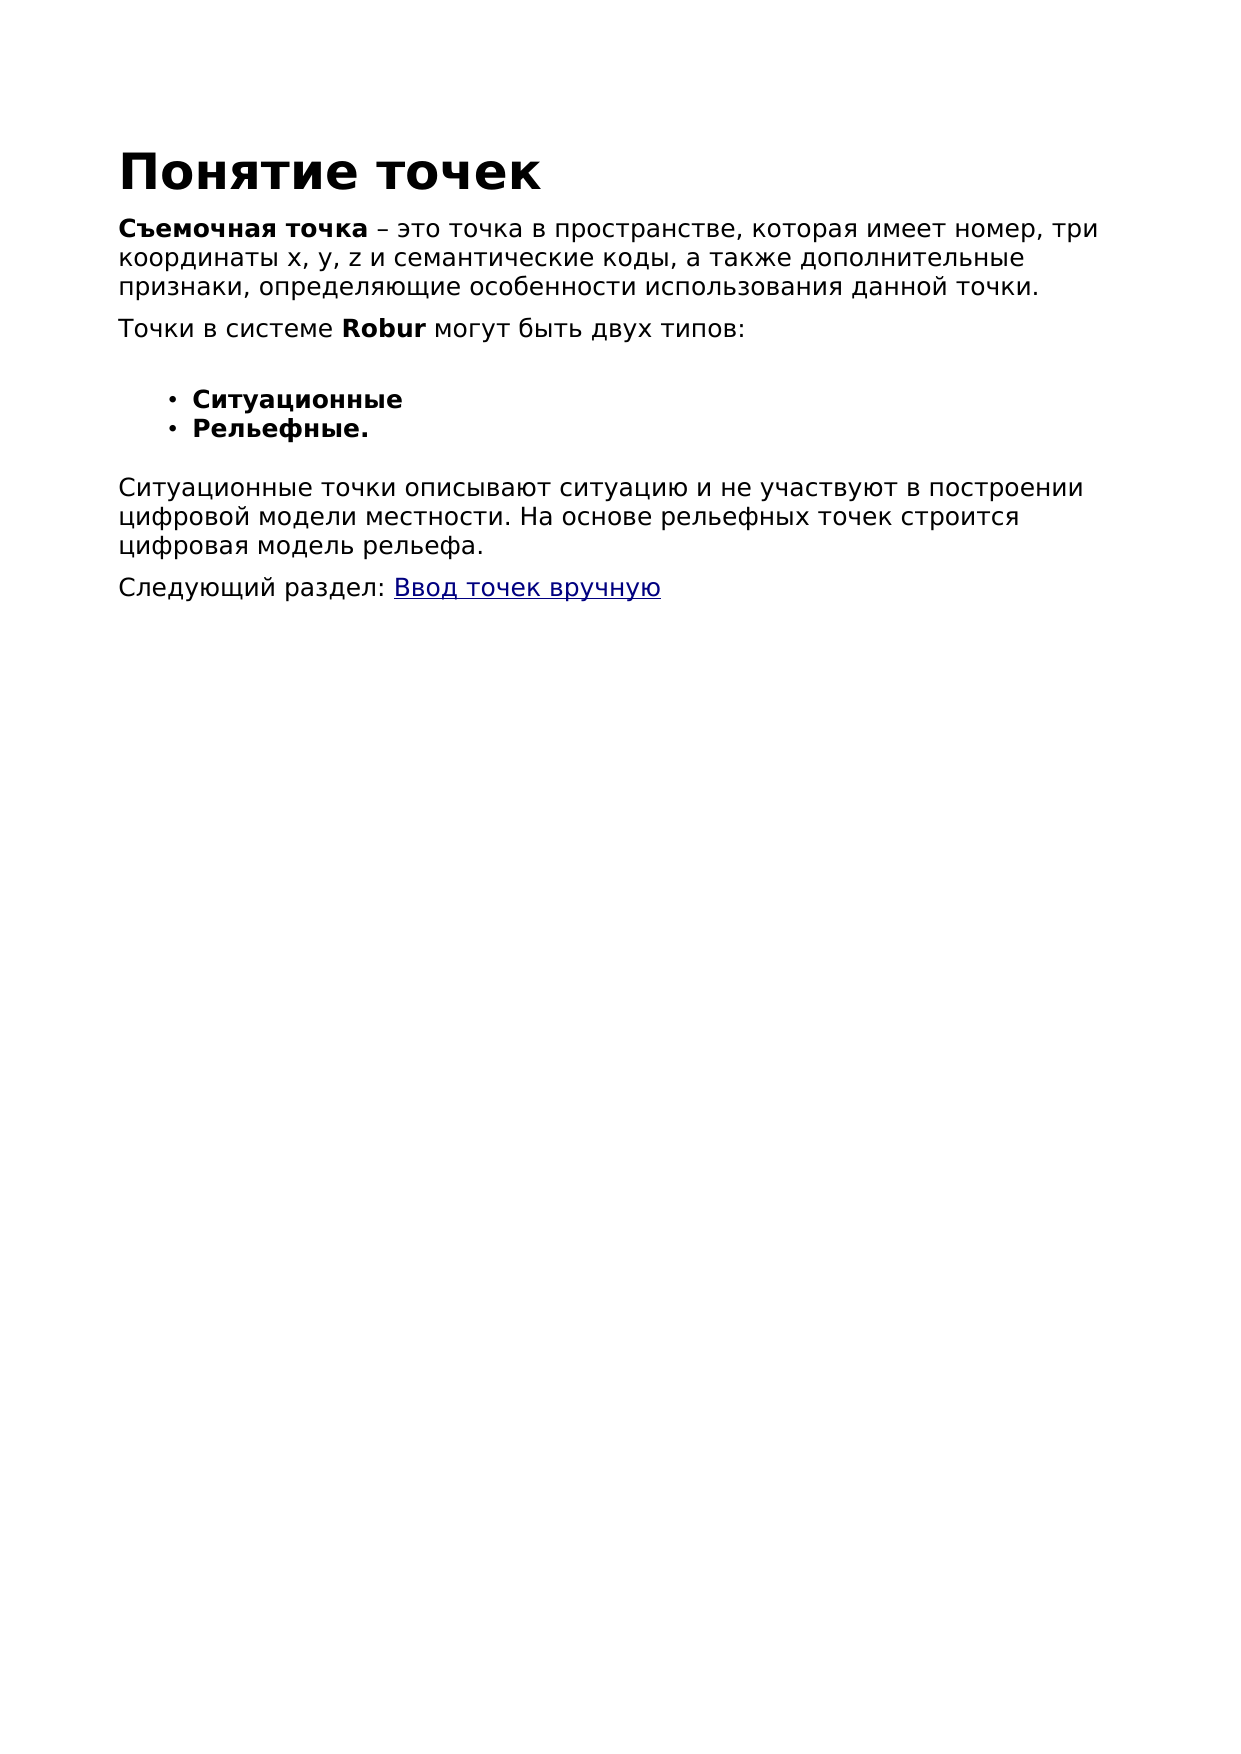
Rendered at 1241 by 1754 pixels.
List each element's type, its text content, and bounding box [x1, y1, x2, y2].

text Следующий раздел: Ввод точек вручную [118, 573, 1122, 602]
text Ситуационные точки описывают ситуацию и не участвуют в построении цифровой модели местности. На основе рельефных точек строится цифровая модель рельефа. [118, 473, 1122, 560]
list Рельефные. [177, 414, 1122, 443]
text Съемочная точка – это точка в пространстве, которая имеет номер, три координаты x, y, z и семантические коды, а также дополнительные признаки, определяющие особенности использования данной точки. [118, 214, 1122, 301]
list Cитуационные [177, 385, 1122, 414]
text Точки в системе Robur могут быть двух типов: [118, 314, 1122, 343]
subtitle Понятие точек [118, 143, 1122, 201]
